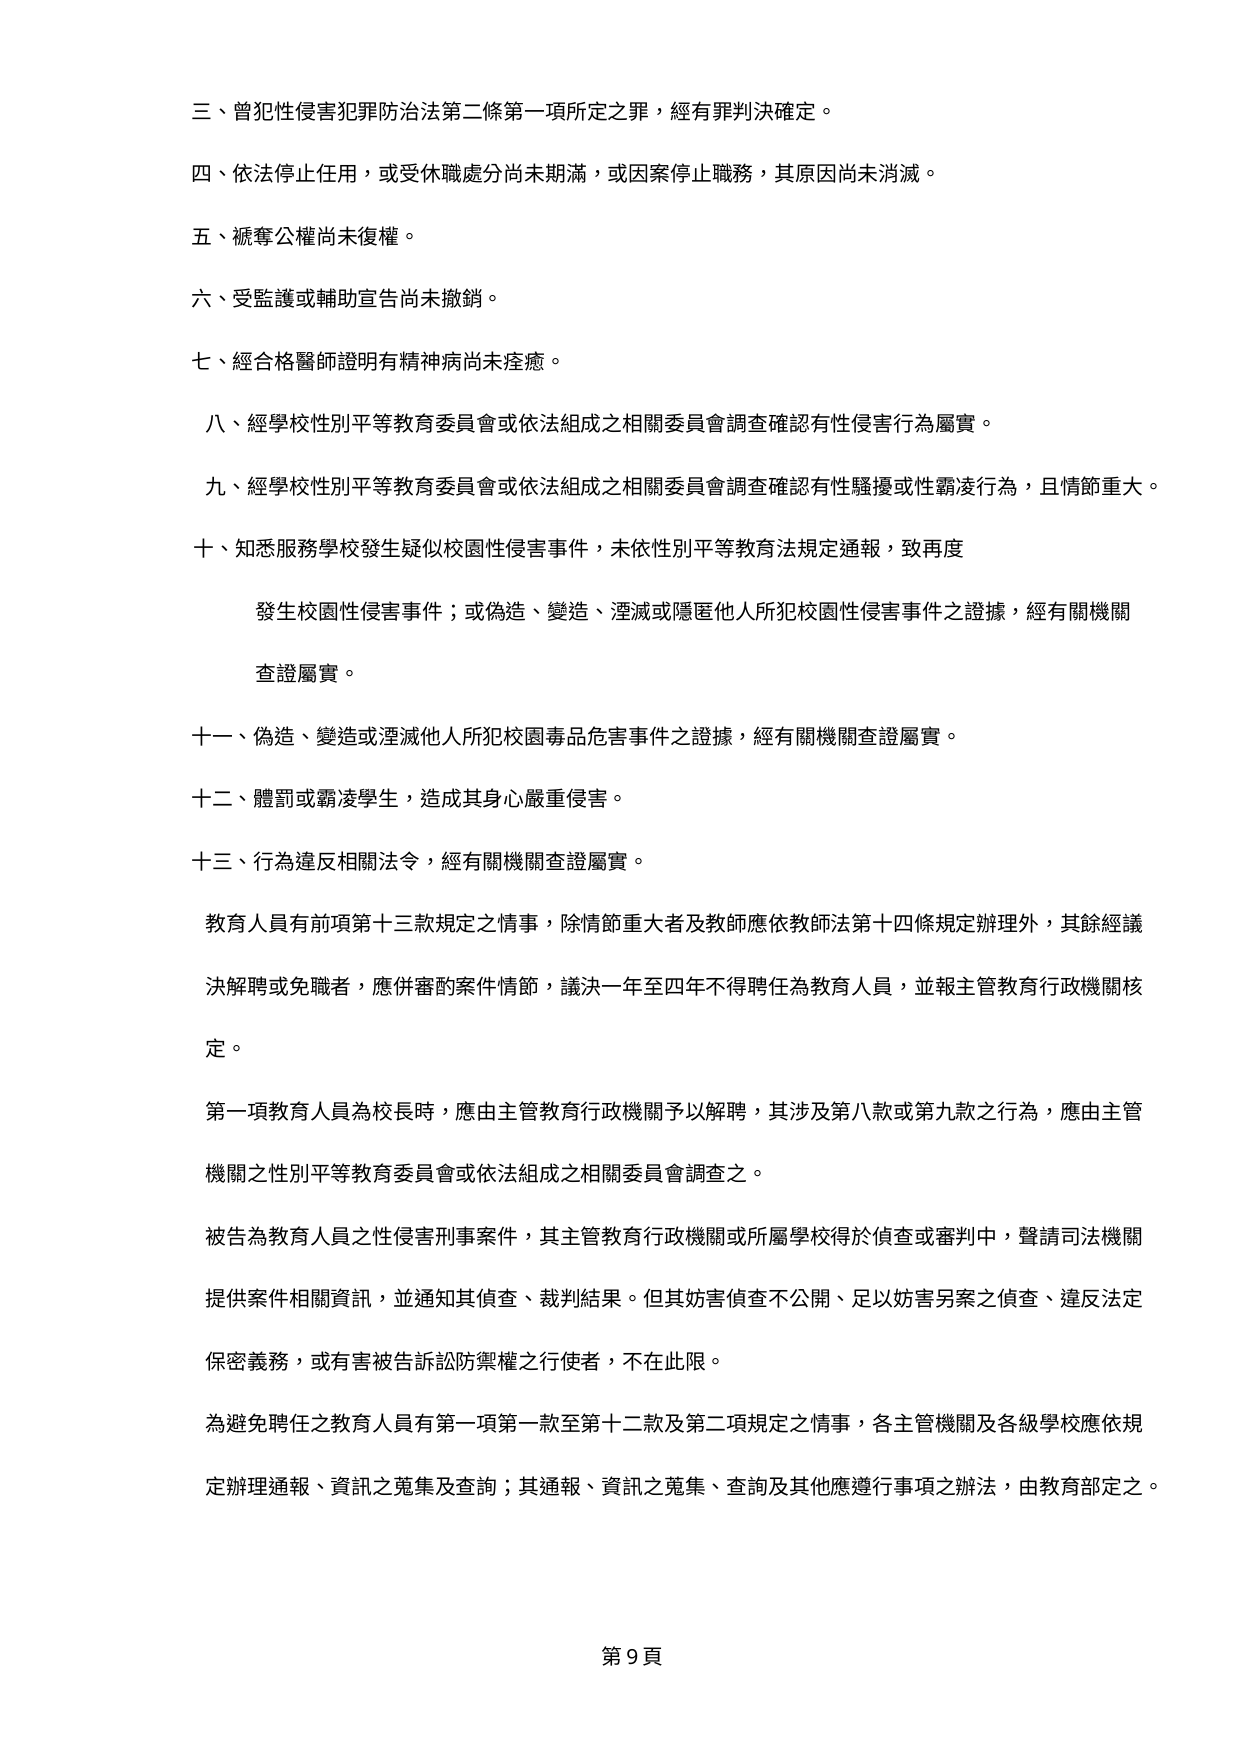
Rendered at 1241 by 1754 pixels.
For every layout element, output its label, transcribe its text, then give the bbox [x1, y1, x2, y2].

text 三、曾犯性侵害犯罪防治法第二條第一項所定之罪，經有罪判決確定。 [118, 68, 1146, 131]
text 七、經合格醫師證明有精神病尚未痊癒。 [118, 318, 1146, 381]
text 八、經學校性別平等教育委員會或依法組成之相關委員會調查確認有性侵害行為屬實。 [206, 381, 1146, 443]
text 發生校園性侵害事件；或偽造、變造、湮滅或隱匿他人所犯校園性侵害事件之證據，經有關機關查證屬實。 [256, 568, 1146, 693]
text 九、經學校性別平等教育委員會或依法組成之相關委員會調查確認有性騷擾或性霸凌行為，且情節重大。 [206, 443, 1146, 506]
text 十二、體罰或霸凌學生，造成其身心嚴重侵害。 [118, 756, 1146, 818]
text 為避免聘任之教育人員有第一項第一款至第十二款及第二項規定之情事，各主管機關及各級學校應依規定辦理通報、資訊之蒐集及查詢；其通報、資訊之蒐集、查詢及其他應遵行事項之辦法，由教育部定之。 [206, 1381, 1146, 1506]
text 教育人員有前項第十三款規定之情事，除情節重大者及教師應依教師法第十四條規定辦理外，其餘經議決解聘或免職者，應併審酌案件情節，議決一年至四年不得聘任為教育人員，並報主管教育行政機關核定。 [206, 881, 1146, 1068]
text 被告為教育人員之性侵害刑事案件，其主管教育行政機關或所屬學校得於偵查或審判中，聲請司法機關提供案件相關資訊，並通知其偵查、裁判結果。但其妨害偵查不公開、足以妨害另案之偵查、違反法定保密義務，或有害被告訴訟防禦權之行使者，不在此限。 [206, 1193, 1146, 1381]
text 第一項教育人員為校長時，應由主管教育行政機關予以解聘，其涉及第八款或第九款之行為，應由主管機關之性別平等教育委員會或依法組成之相關委員會調查之。 [206, 1068, 1146, 1193]
text 十三、行為違反相關法令，經有關機關查證屬實。 [118, 818, 1146, 881]
text 六、受監護或輔助宣告尚未撤銷。 [118, 256, 1146, 318]
text 十一、偽造、變造或湮滅他人所犯校園毒品危害事件之證據，經有關機關查證屬實。 [118, 693, 1146, 756]
text 五、褫奪公權尚未復權。 [118, 193, 1146, 256]
text 四、依法停止任用，或受休職處分尚未期滿，或因案停止職務，其原因尚未消滅。 [118, 131, 1146, 193]
text 十、知悉服務學校發生疑似校園性侵害事件，未依性別平等教育法規定通報，致再度 [131, 506, 1146, 568]
